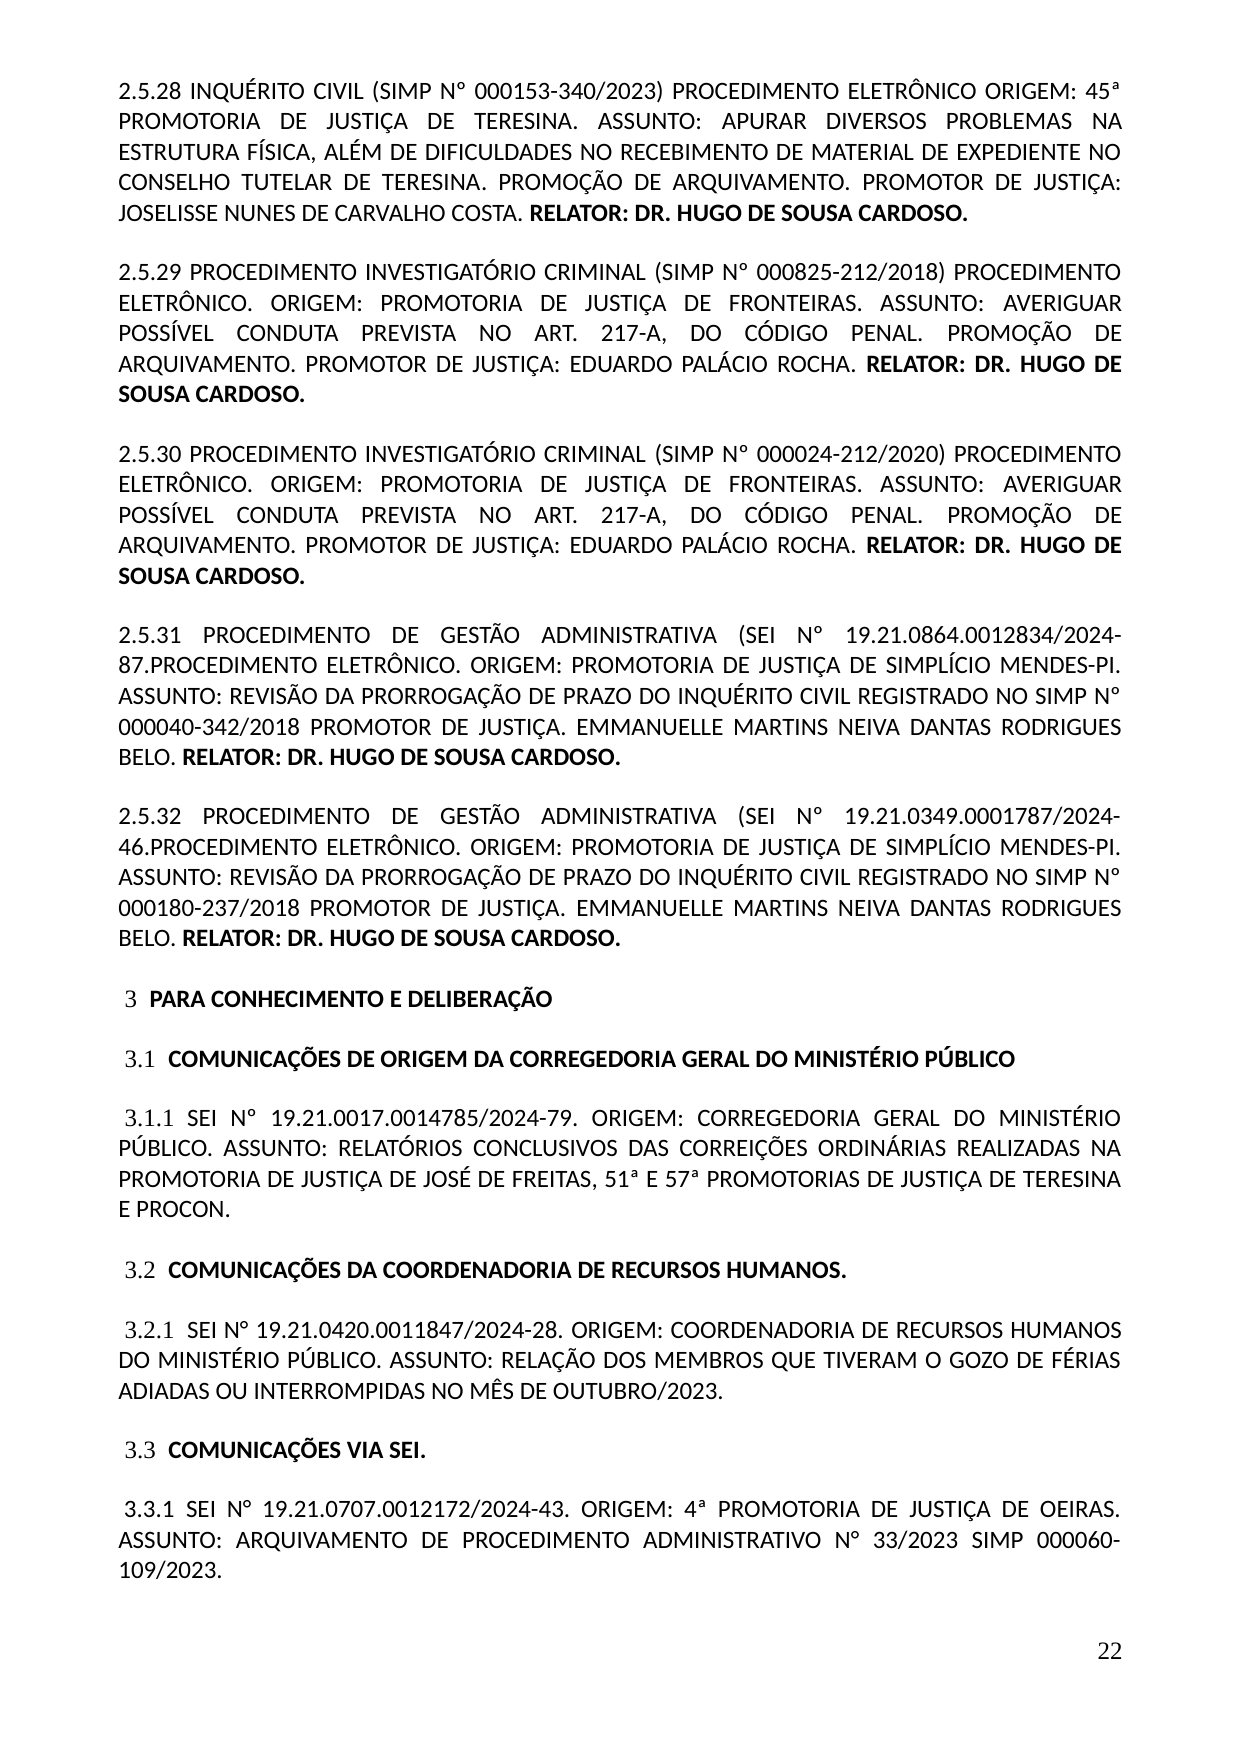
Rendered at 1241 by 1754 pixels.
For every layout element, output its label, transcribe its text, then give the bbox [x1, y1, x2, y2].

list COMUNICAÇÕES DA COORDENADORIA DE RECURSOS HUMANOS. [118, 1255, 1122, 1285]
text 2.5.29 PROCEDIMENTO INVESTIGATÓRIO CRIMINAL (SIMP Nº 000825-212/2018) PROCEDIMENTO ELETRÔNICO. ORIGEM: PROMOTORIA DE JUSTIÇA DE FRONTEIRAS. ASSUNTO: AVERIGUAR POSSÍVEL CONDUTA PREVISTA NO ART. 217-A, DO CÓDIGO PENAL. PROMOÇÃO DE ARQUIVAMENTO. PROMOTOR DE JUSTIÇA: EDUARDO PALÁCIO ROCHA. RELATOR: DR. HUGO DE SOUSA CARDOSO. [118, 256, 1122, 409]
text 2.5.30 PROCEDIMENTO INVESTIGATÓRIO CRIMINAL (SIMP Nº 000024-212/2020) PROCEDIMENTO ELETRÔNICO. ORIGEM: PROMOTORIA DE JUSTIÇA DE FRONTEIRAS. ASSUNTO: AVERIGUAR POSSÍVEL CONDUTA PREVISTA NO ART. 217-A, DO CÓDIGO PENAL. PROMOÇÃO DE ARQUIVAMENTO. PROMOTOR DE JUSTIÇA: EDUARDO PALÁCIO ROCHA. RELATOR: DR. HUGO DE SOUSA CARDOSO. [118, 438, 1122, 590]
list COMUNICAÇÕES VIA SEI. [118, 1434, 1122, 1465]
text 2.5.28 INQUÉRITO CIVIL (SIMP Nº 000153-340/2023) PROCEDIMENTO ELETRÔNICO ORIGEM: 45ª PROMOTORIA DE JUSTIÇA DE TERESINA. ASSUNTO: APURAR DIVERSOS PROBLEMAS NA ESTRUTURA FÍSICA, ALÉM DE DIFICULDADES NO RECEBIMENTO DE MATERIAL DE EXPEDIENTE NO CONSELHO TUTELAR DE TERESINA. PROMOÇÃO DE ARQUIVAMENTO. PROMOTOR DE JUSTIÇA: JOSELISSE NUNES DE CARVALHO COSTA. RELATOR: DR. HUGO DE SOUSA CARDOSO. [118, 75, 1122, 228]
list SEI Nº 19.21.0017.0014785/2024-79. ORIGEM: CORREGEDORIA GERAL DO MINISTÉRIO PÚBLICO. ASSUNTO: RELATÓRIOS CONCLUSIVOS DAS CORREIÇÕES ORDINÁRIAS REALIZADAS NA PROMOTORIA DE JUSTIÇA DE JOSÉ DE FREITAS, 51ª E 57ª PROMOTORIAS DE JUSTIÇA DE TERESINA E PROCON. [118, 1102, 1122, 1224]
text 2.5.31 PROCEDIMENTO DE GESTÃO ADMINISTRATIVA (SEI Nº 19.21.0864.0012834/2024-87.PROCEDIMENTO ELETRÔNICO. ORIGEM: PROMOTORIA DE JUSTIÇA DE SIMPLÍCIO MENDES-PI. ASSUNTO: REVISÃO DA PRORROGAÇÃO DE PRAZO DO INQUÉRITO CIVIL REGISTRADO NO SIMP Nº 000040-342/2018 PROMOTOR DE JUSTIÇA. EMMANUELLE MARTINS NEIVA DANTAS RODRIGUES BELO. RELATOR: DR. HUGO DE SOUSA CARDOSO. [118, 619, 1122, 772]
text 2.5.32 PROCEDIMENTO DE GESTÃO ADMINISTRATIVA (SEI Nº 19.21.0349.0001787/2024-46.PROCEDIMENTO ELETRÔNICO. ORIGEM: PROMOTORIA DE JUSTIÇA DE SIMPLÍCIO MENDES-PI. ASSUNTO: REVISÃO DA PRORROGAÇÃO DE PRAZO DO INQUÉRITO CIVIL REGISTRADO NO SIMP Nº 000180-237/2018 PROMOTOR DE JUSTIÇA. EMMANUELLE MARTINS NEIVA DANTAS RODRIGUES BELO. RELATOR: DR. HUGO DE SOUSA CARDOSO. [118, 800, 1122, 953]
list COMUNICAÇÕES DE ORIGEM DA CORREGEDORIA GERAL DO MINISTÉRIO PÚBLICO [118, 1043, 1122, 1073]
list SEI N° 19.21.0420.0011847/2024-28. ORIGEM: COORDENADORIA DE RECURSOS HUMANOS DO MINISTÉRIO PÚBLICO. ASSUNTO: RELAÇÃO DOS MEMBROS QUE TIVERAM O GOZO DE FÉRIAS ADIADAS OU INTERROMPIDAS NO MÊS DE OUTUBRO/2023. [118, 1314, 1122, 1406]
list PARA CONHECIMENTO E DELIBERAÇÃO [118, 983, 1122, 1014]
list SEI N° 19.21.0707.0012172/2024-43. ORIGEM: 4ª PROMOTORIA DE JUSTIÇA DE OEIRAS. ASSUNTO: ARQUIVAMENTO DE PROCEDIMENTO ADMINISTRATIVO N° 33/2023 SIMP 000060-109/2023. [118, 1493, 1122, 1585]
